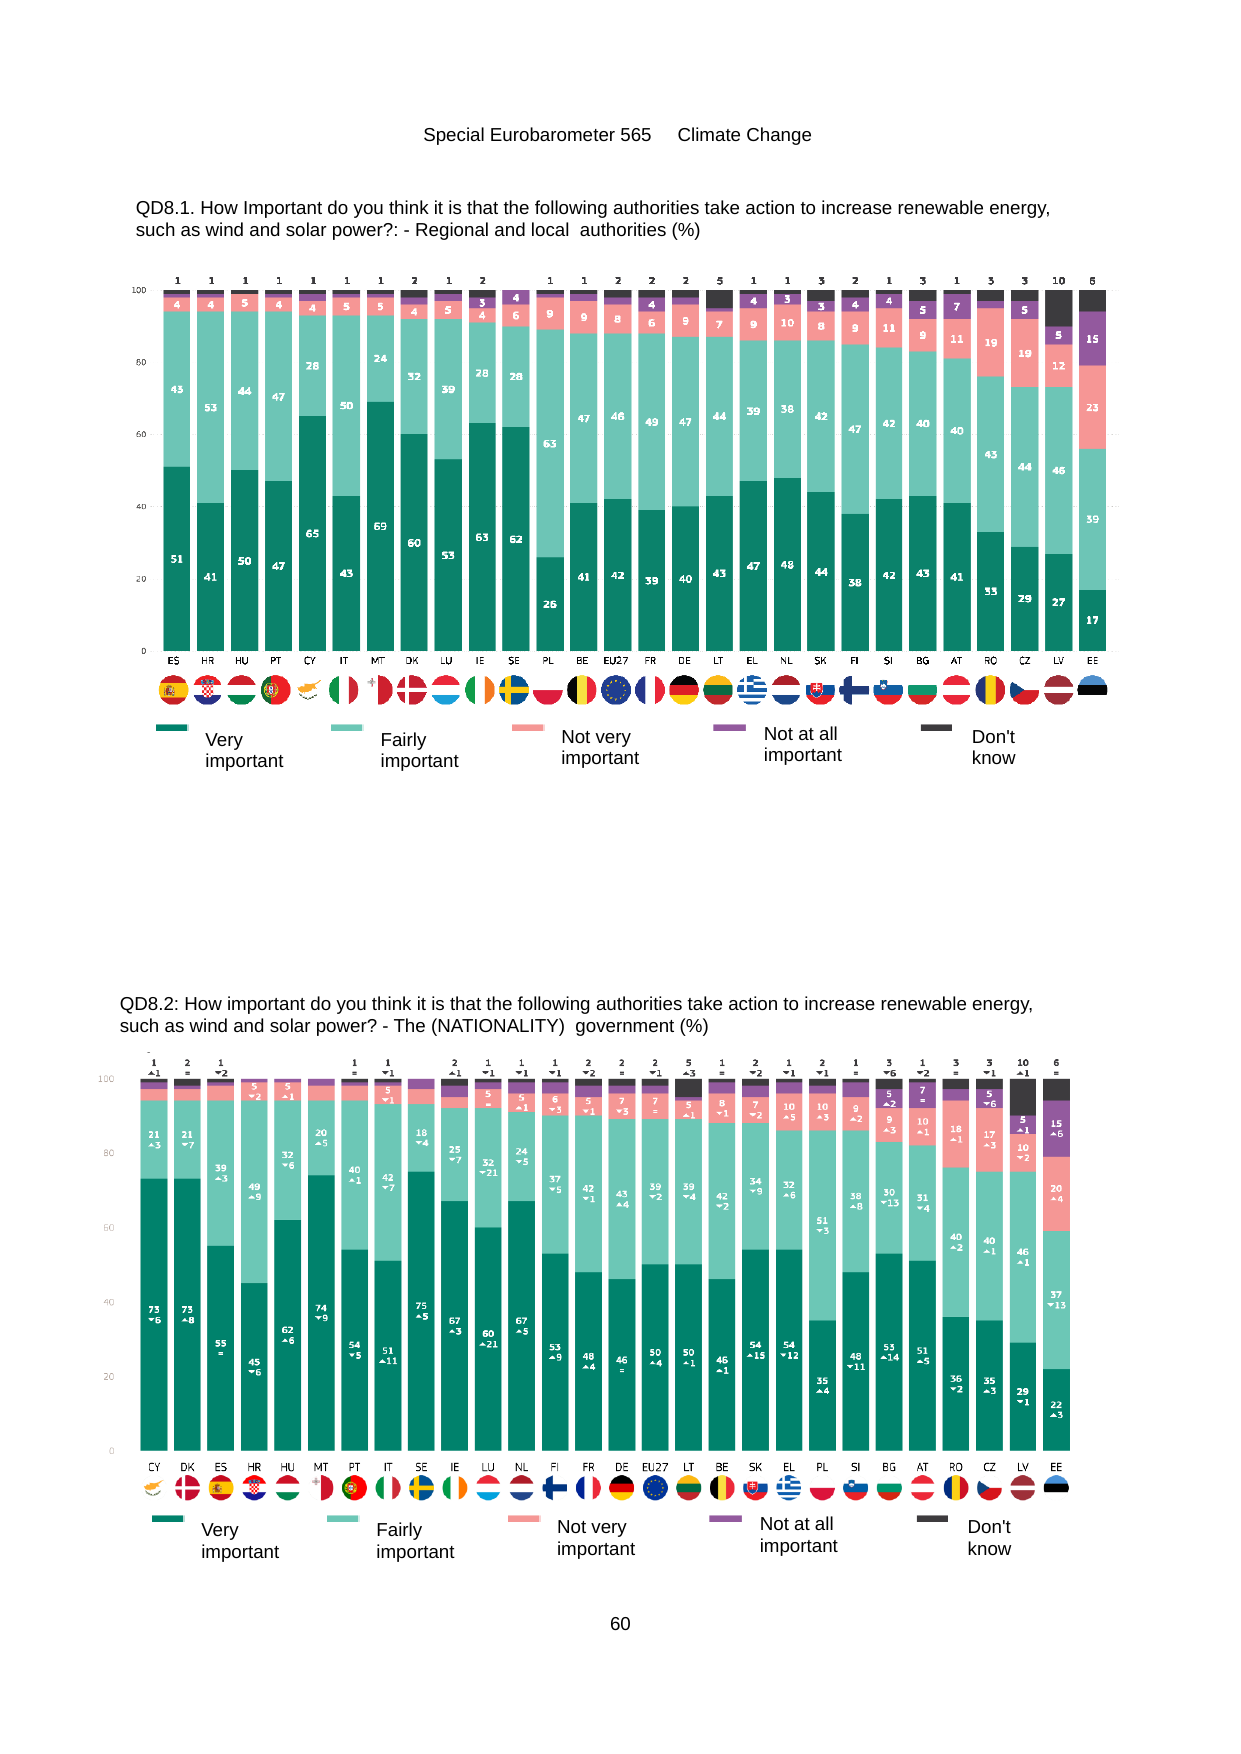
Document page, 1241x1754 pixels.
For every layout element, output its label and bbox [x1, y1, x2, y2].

picture [150, 722, 958, 733]
picture [93, 1052, 1086, 1511]
picture [115, 269, 1119, 712]
picture [146, 1513, 954, 1524]
